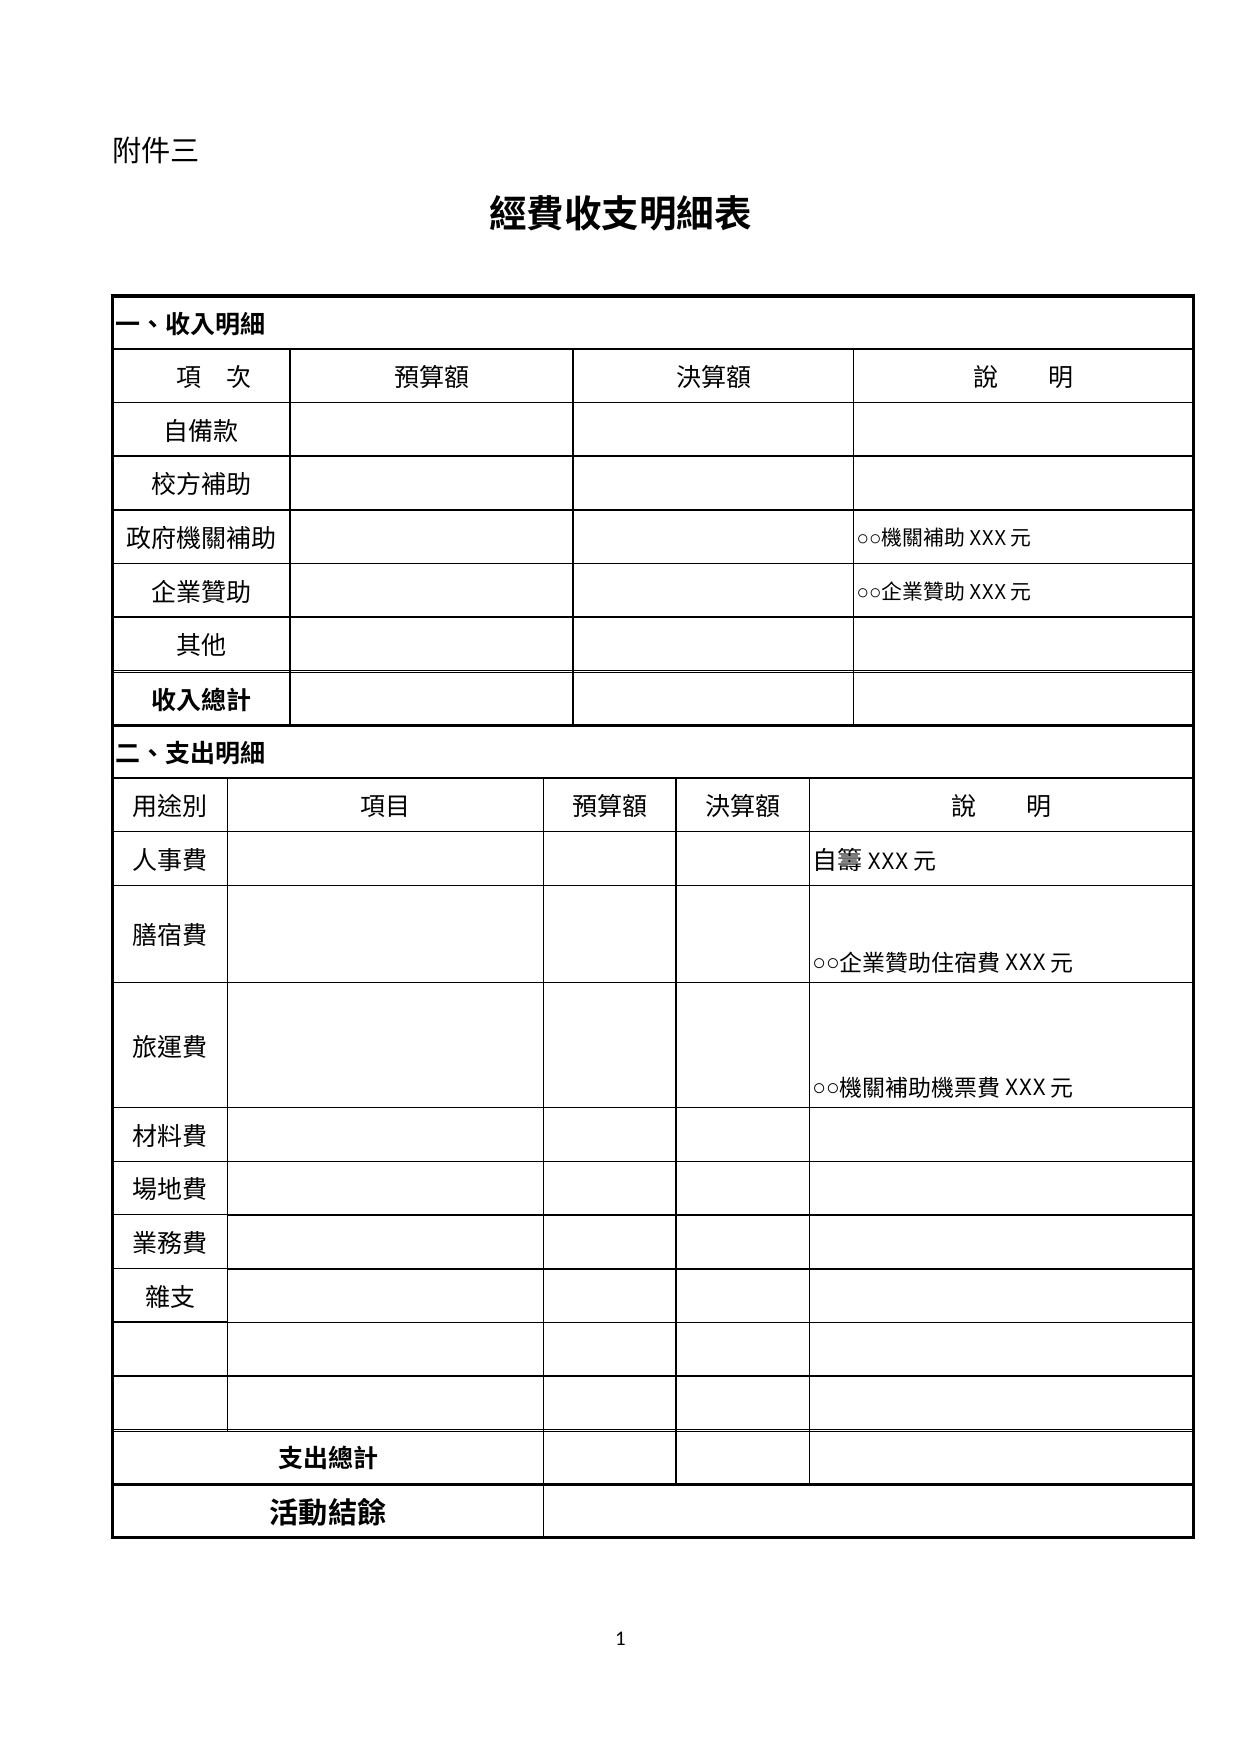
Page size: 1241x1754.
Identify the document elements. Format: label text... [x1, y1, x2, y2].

table_cell 業務費 [114, 1215, 227, 1268]
table_cell [574, 403, 853, 455]
table_cell 膳宿費 [114, 886, 227, 982]
table_cell [574, 673, 853, 723]
table_cell 說 明 [810, 779, 1192, 831]
table_cell [291, 457, 572, 509]
table_cell [228, 1216, 543, 1268]
table_cell [677, 1162, 809, 1214]
table_cell [228, 983, 543, 1107]
table_header 一、收入明細 [114, 298, 1192, 348]
table_cell 項 次 [114, 350, 289, 402]
table_cell [854, 403, 1192, 455]
table_cell 政府機關補助 [114, 511, 289, 563]
table_cell [677, 1270, 809, 1321]
table_cell [544, 886, 675, 982]
table_cell 預算額 [544, 779, 675, 831]
table_cell [291, 403, 572, 455]
table_cell ○○企業贊助住宿費XXX元 [810, 886, 1192, 982]
table_cell ○○機關補助機票費XXX元 [810, 983, 1192, 1107]
table_cell [677, 1432, 809, 1482]
table_cell 人事費 [114, 832, 227, 884]
table_cell [544, 1162, 675, 1214]
table_cell [544, 1323, 675, 1375]
text 經費收支明細表 [112, 169, 1128, 232]
table_cell [228, 1270, 543, 1321]
table_cell [574, 511, 853, 563]
table_cell [228, 832, 543, 884]
table_cell [677, 1216, 809, 1268]
table_cell 決算額 [574, 350, 853, 402]
table_cell ○○機關補助XXX元 [854, 511, 1192, 563]
table_cell [574, 564, 853, 616]
table_cell 企業贊助 [114, 564, 289, 616]
table_cell [291, 673, 572, 723]
table_cell [854, 618, 1192, 670]
table_cell [544, 1216, 675, 1268]
table_cell [544, 1486, 1192, 1536]
table_cell [810, 1377, 1192, 1429]
table_cell [810, 1270, 1192, 1321]
table_cell [544, 832, 675, 884]
table_cell [677, 886, 809, 982]
table_cell [544, 1108, 675, 1161]
table_cell [228, 886, 543, 982]
table_cell [544, 1270, 675, 1321]
table_cell ○○企業贊助XXX元 [854, 564, 1192, 616]
table_cell 場地費 [114, 1162, 227, 1214]
table_cell 支出總計 [114, 1432, 543, 1482]
text 附件三 [112, 107, 1128, 169]
table_cell [677, 1108, 809, 1161]
table_cell 預算額 [291, 350, 572, 402]
table_cell [228, 1162, 543, 1214]
table_cell [677, 1377, 809, 1429]
table_cell 決算額 [677, 779, 809, 831]
table_cell [677, 1323, 809, 1375]
table_cell 雜支 [114, 1269, 227, 1321]
table_cell [854, 673, 1192, 723]
table_cell 說 明 [854, 350, 1192, 402]
table_cell [574, 618, 853, 670]
table_cell [854, 457, 1192, 509]
table_cell [677, 832, 809, 884]
table_cell 項目 [228, 779, 543, 831]
table_cell [228, 1108, 543, 1161]
table_cell 旅運費 [114, 983, 227, 1107]
table_cell [810, 1216, 1192, 1268]
table_cell [114, 1377, 227, 1429]
table_cell [810, 1432, 1192, 1482]
table_cell 校方補助 [114, 457, 289, 509]
table_cell 收入總計 [114, 673, 289, 723]
table_cell 用途別 [114, 779, 227, 831]
table_cell [228, 1377, 543, 1429]
table_cell 材料費 [114, 1108, 227, 1161]
table_cell 自備款 [114, 403, 289, 455]
table_cell 其他 [114, 618, 289, 670]
table_cell 活動結餘 [114, 1486, 543, 1536]
table_cell 自籌XXX元 [810, 832, 1192, 884]
table_cell [810, 1108, 1192, 1161]
table_cell [114, 1323, 227, 1375]
table_cell [544, 1432, 675, 1482]
table_cell [291, 564, 572, 616]
table_cell [677, 983, 809, 1107]
table_cell [574, 457, 853, 509]
table_cell [544, 1377, 675, 1429]
table_cell [810, 1323, 1192, 1375]
table_cell [544, 983, 675, 1107]
table_cell [291, 618, 572, 670]
table_cell [228, 1323, 543, 1375]
table_cell [810, 1162, 1192, 1214]
table_cell 二、支出明細 [114, 727, 1192, 777]
table_cell [291, 511, 572, 563]
